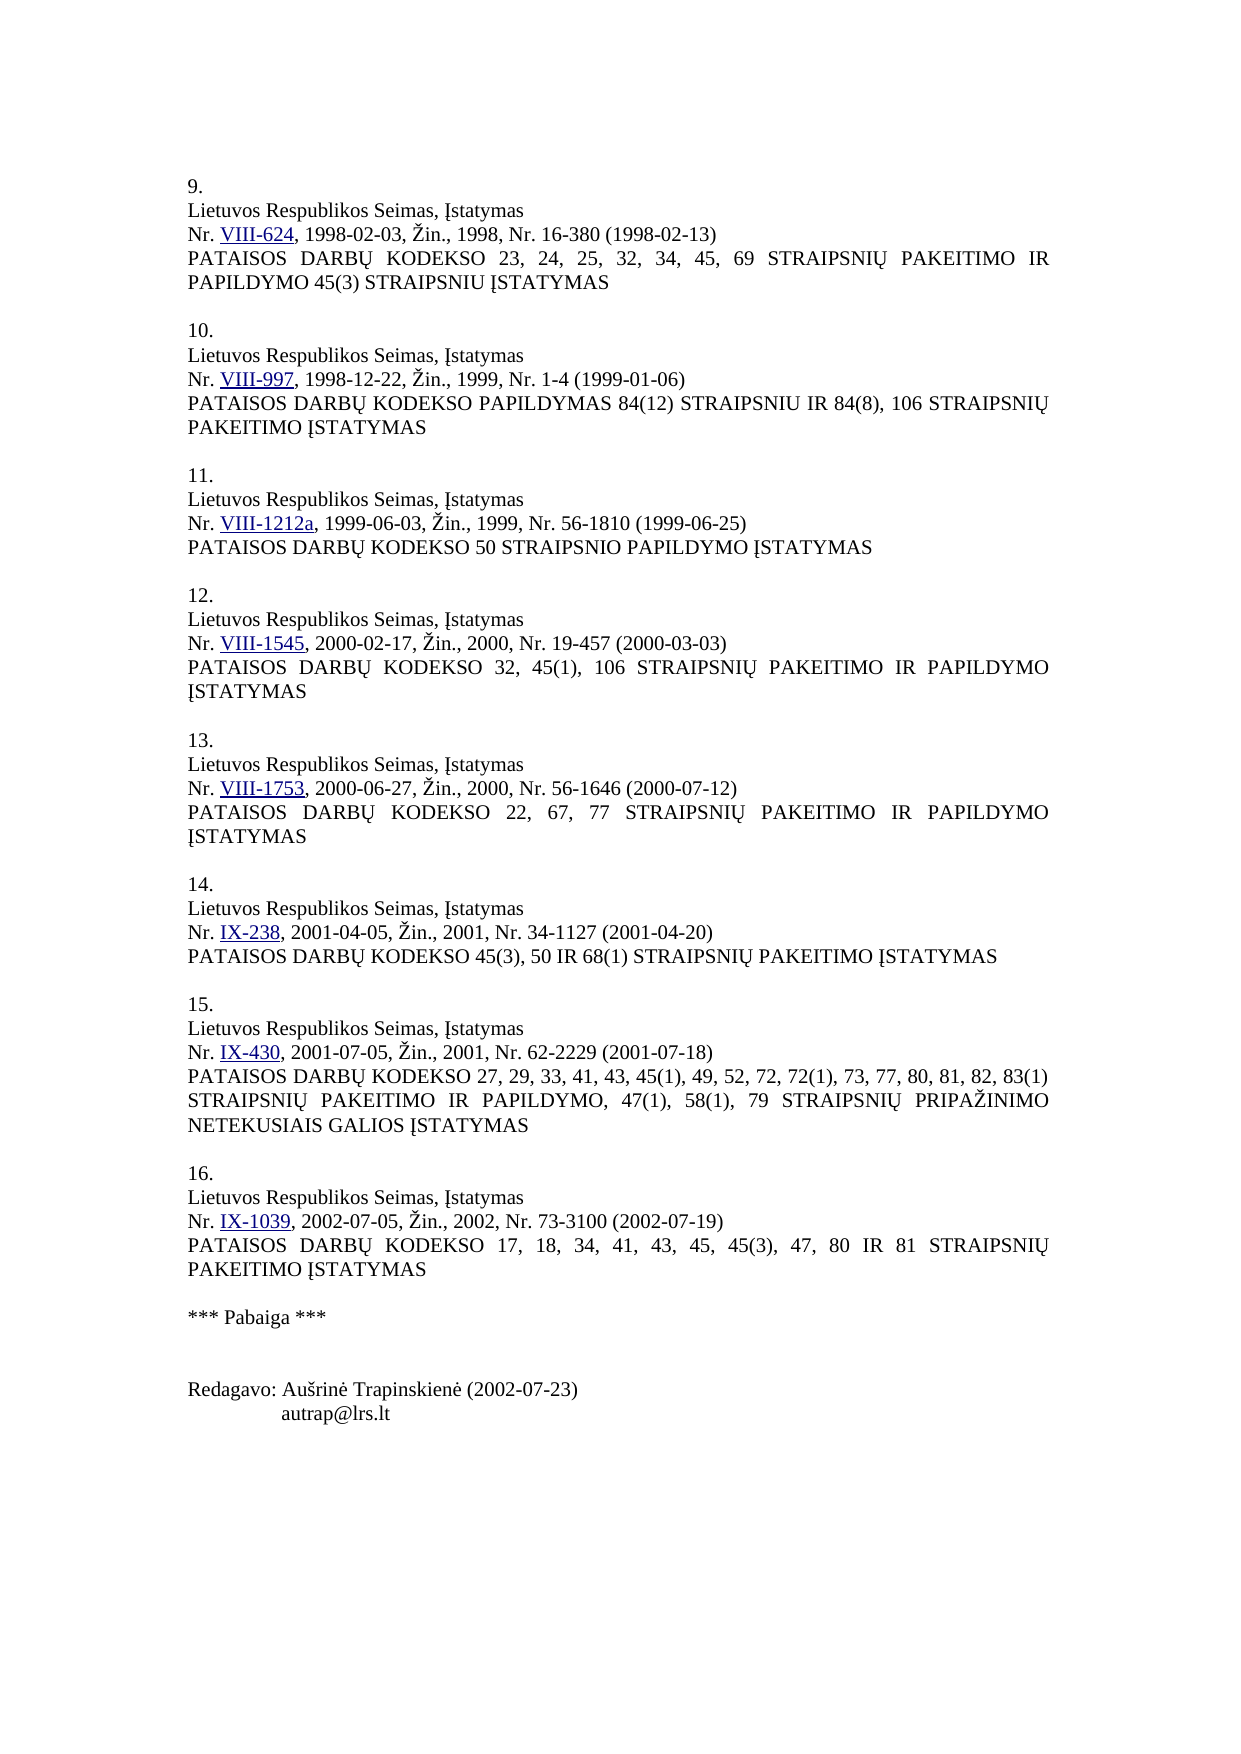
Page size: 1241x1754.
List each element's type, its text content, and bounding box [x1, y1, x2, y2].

text PATAISOS DARBŲ KODEKSO 32, 45(1), 106 STRAIPSNIŲ PAKEITIMO IR PAPILDYMO ĮSTATYMAS [187, 655, 1050, 703]
text 11. [187, 463, 1050, 487]
text 15. [187, 992, 1050, 1016]
text 13. [187, 727, 1050, 752]
text 9. [187, 174, 1050, 198]
text Nr. VIII-1753, 2000-06-27, Žin., 2000, Nr. 56-1646 (2000-07-12) [187, 776, 1050, 800]
text Redagavo: Aušrinė Trapinskienė (2002-07-23) [187, 1377, 1050, 1401]
text PATAISOS DARBŲ KODEKSO 45(3), 50 IR 68(1) STRAIPSNIŲ PAKEITIMO ĮSTATYMAS [187, 944, 1050, 968]
text PATAISOS DARBŲ KODEKSO 27, 29, 33, 41, 43, 45(1), 49, 52, 72, 72(1), 73, 77, 80, 81, 82, 83(1) STRAIPSNIŲ PAKEITIMO IR PAPILDYMO, 47(1), 58(1), 79 STRAIPSNIŲ PRIPAŽINIMO NETEKUSIAIS GALIOS ĮSTATYMAS [187, 1064, 1050, 1137]
text Lietuvos Respublikos Seimas, Įstatymas [187, 1185, 1050, 1209]
text Nr. IX-1039, 2002-07-05, Žin., 2002, Nr. 73-3100 (2002-07-19) [187, 1209, 1050, 1233]
text Lietuvos Respublikos Seimas, Įstatymas [187, 198, 1050, 222]
text autrap@lrs.lt [187, 1401, 1050, 1425]
text Nr. IX-238, 2001-04-05, Žin., 2001, Nr. 34-1127 (2001-04-20) [187, 920, 1050, 944]
text PATAISOS DARBŲ KODEKSO 50 STRAIPSNIO PAPILDYMO ĮSTATYMAS [187, 535, 1050, 559]
text Lietuvos Respublikos Seimas, Įstatymas [187, 752, 1050, 776]
text Nr. VIII-1545, 2000-02-17, Žin., 2000, Nr. 19-457 (2000-03-03) [187, 631, 1050, 655]
text 12. [187, 583, 1050, 607]
text Lietuvos Respublikos Seimas, Įstatymas [187, 487, 1050, 511]
text PATAISOS DARBŲ KODEKSO 17, 18, 34, 41, 43, 45, 45(3), 47, 80 IR 81 STRAIPSNIŲ PAKEITIMO ĮSTATYMAS [187, 1233, 1050, 1281]
text 16. [187, 1161, 1050, 1185]
text Lietuvos Respublikos Seimas, Įstatymas [187, 1016, 1050, 1040]
text Lietuvos Respublikos Seimas, Įstatymas [187, 896, 1050, 920]
text 10. [187, 318, 1050, 342]
text Lietuvos Respublikos Seimas, Įstatymas [187, 342, 1050, 367]
text PATAISOS DARBŲ KODEKSO PAPILDYMAS 84(12) STRAIPSNIU IR 84(8), 106 STRAIPSNIŲ PAKEITIMO ĮSTATYMAS [187, 391, 1050, 439]
text 14. [187, 872, 1050, 896]
text *** Pabaiga *** [187, 1305, 1050, 1329]
text Nr. IX-430, 2001-07-05, Žin., 2001, Nr. 62-2229 (2001-07-18) [187, 1040, 1050, 1064]
text Nr. VIII-997, 1998-12-22, Žin., 1999, Nr. 1-4 (1999-01-06) [187, 367, 1050, 391]
text Nr. VIII-624, 1998-02-03, Žin., 1998, Nr. 16-380 (1998-02-13) [187, 222, 1050, 246]
text PATAISOS DARBŲ KODEKSO 22, 67, 77 STRAIPSNIŲ PAKEITIMO IR PAPILDYMO ĮSTATYMAS [187, 800, 1050, 848]
text Lietuvos Respublikos Seimas, Įstatymas [187, 607, 1050, 631]
text PATAISOS DARBŲ KODEKSO 23, 24, 25, 32, 34, 45, 69 STRAIPSNIŲ PAKEITIMO IR PAPILDYMO 45(3) STRAIPSNIU ĮSTATYMAS [187, 246, 1050, 294]
text Nr. VIII-1212a, 1999-06-03, Žin., 1999, Nr. 56-1810 (1999-06-25) [187, 511, 1050, 535]
